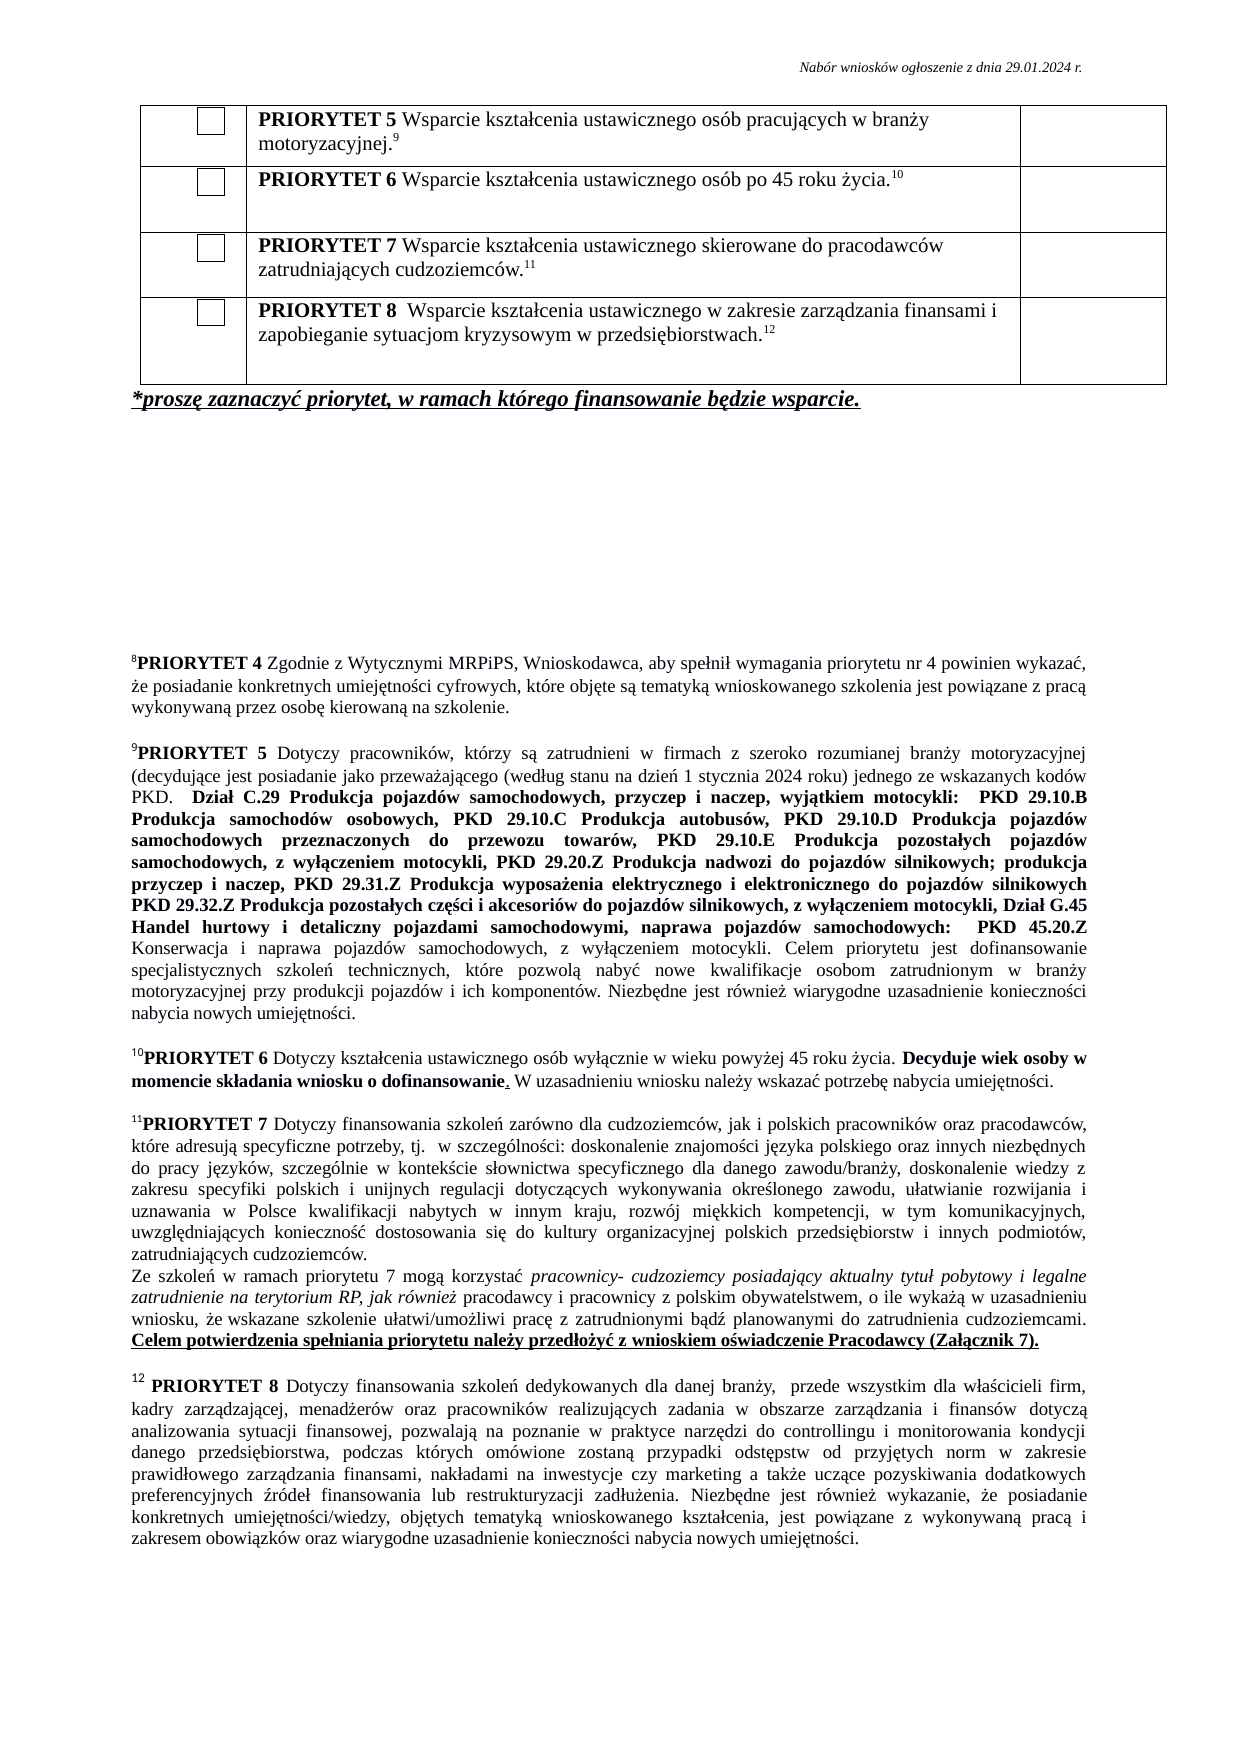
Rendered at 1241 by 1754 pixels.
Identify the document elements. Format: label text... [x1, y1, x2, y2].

table_cell [1021, 298, 1166, 384]
table_cell PRIORYTET 6 Wsparcie kształcenia ustawicznego osób po 45 roku życia. [247, 167, 1020, 232]
table_cell PRIORYTET 5 Wsparcie kształcenia ustawicznego osób pracujących w branży motoryzacyjnej. [247, 106, 1020, 166]
text *proszę zaznaczyć priorytet, w ramach którego finansowanie będzie wsparcie. [131, 385, 1087, 412]
table_cell [141, 298, 246, 384]
table_cell [1021, 106, 1166, 166]
table_cell PRIORYTET 7 Wsparcie kształcenia ustawicznego skierowane do pracodawców zatrudniających cudzoziemców. [247, 233, 1020, 297]
table_cell [1021, 167, 1166, 232]
table_cell [1021, 233, 1166, 297]
table_cell [141, 233, 246, 297]
table_cell [141, 167, 246, 232]
table_cell [141, 106, 246, 166]
table_cell PRIORYTET 8 Wsparcie kształcenia ustawicznego w zakresie zarządzania finansami i zapobieganie sytuacjom kryzysowym w przedsiębiorstwach. [247, 298, 1020, 384]
